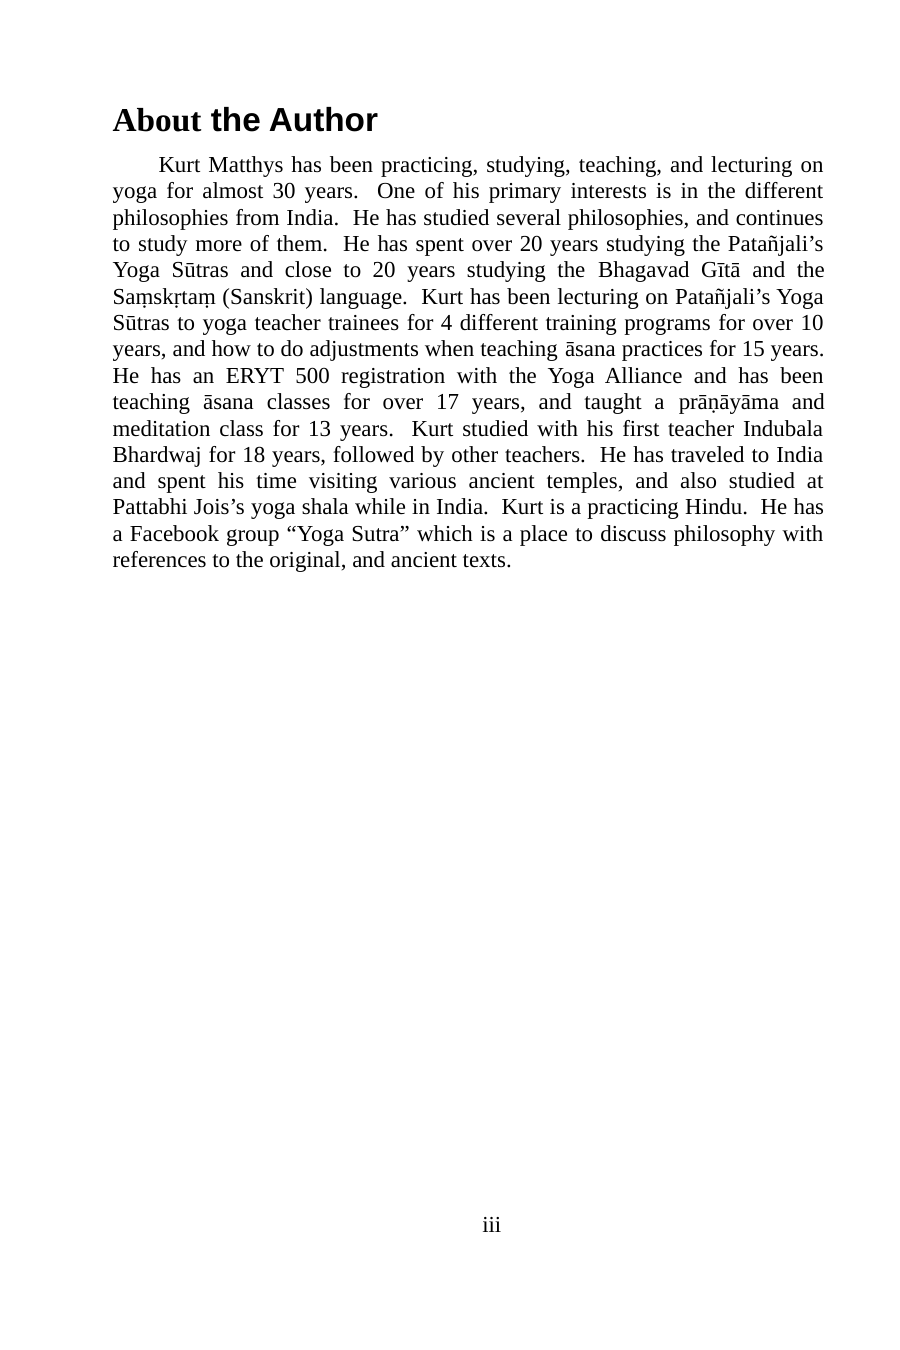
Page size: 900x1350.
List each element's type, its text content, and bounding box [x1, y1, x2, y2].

text Kurt Matthys has been practicing, studying, teaching, and lecturing on yoga for almost 30 years. One of his primary interests is in the different philosophies from India. He has studied several philosophies, and continues to study more of them. He has spent over 20 years studying the Patañjali’s Yoga Sūtras and close to 20 years studying the Bhagavad Gītā and the Saṃskṛtaṃ (Sanskrit) language. Kurt has been lecturing on Patañjali’s Yoga Sūtras to yoga teacher trainees for 4 different training programs for over 10 years, and how to do adjustments when teaching āsana practices for 15 years. He has an ERYT 500 registration with the Yoga Alliance and has been teaching āsana classes for over 17 years, and taught a prāṇāyāma and meditation class for 13 years. Kurt studied with his first teacher Indubala Bhardwaj for 18 years, followed by other teachers. He has traveled to India and spent his time visiting various ancient temples, and also studied at Pattabhi Jois’s yoga shala while in India. Kurt is a practicing Hindu. He has a Facebook group “Yoga Sutra” which is a place to discuss philosophy with references to the original, and ancient texts. [112, 151, 825, 573]
subtitle About the Author [112, 100, 825, 138]
